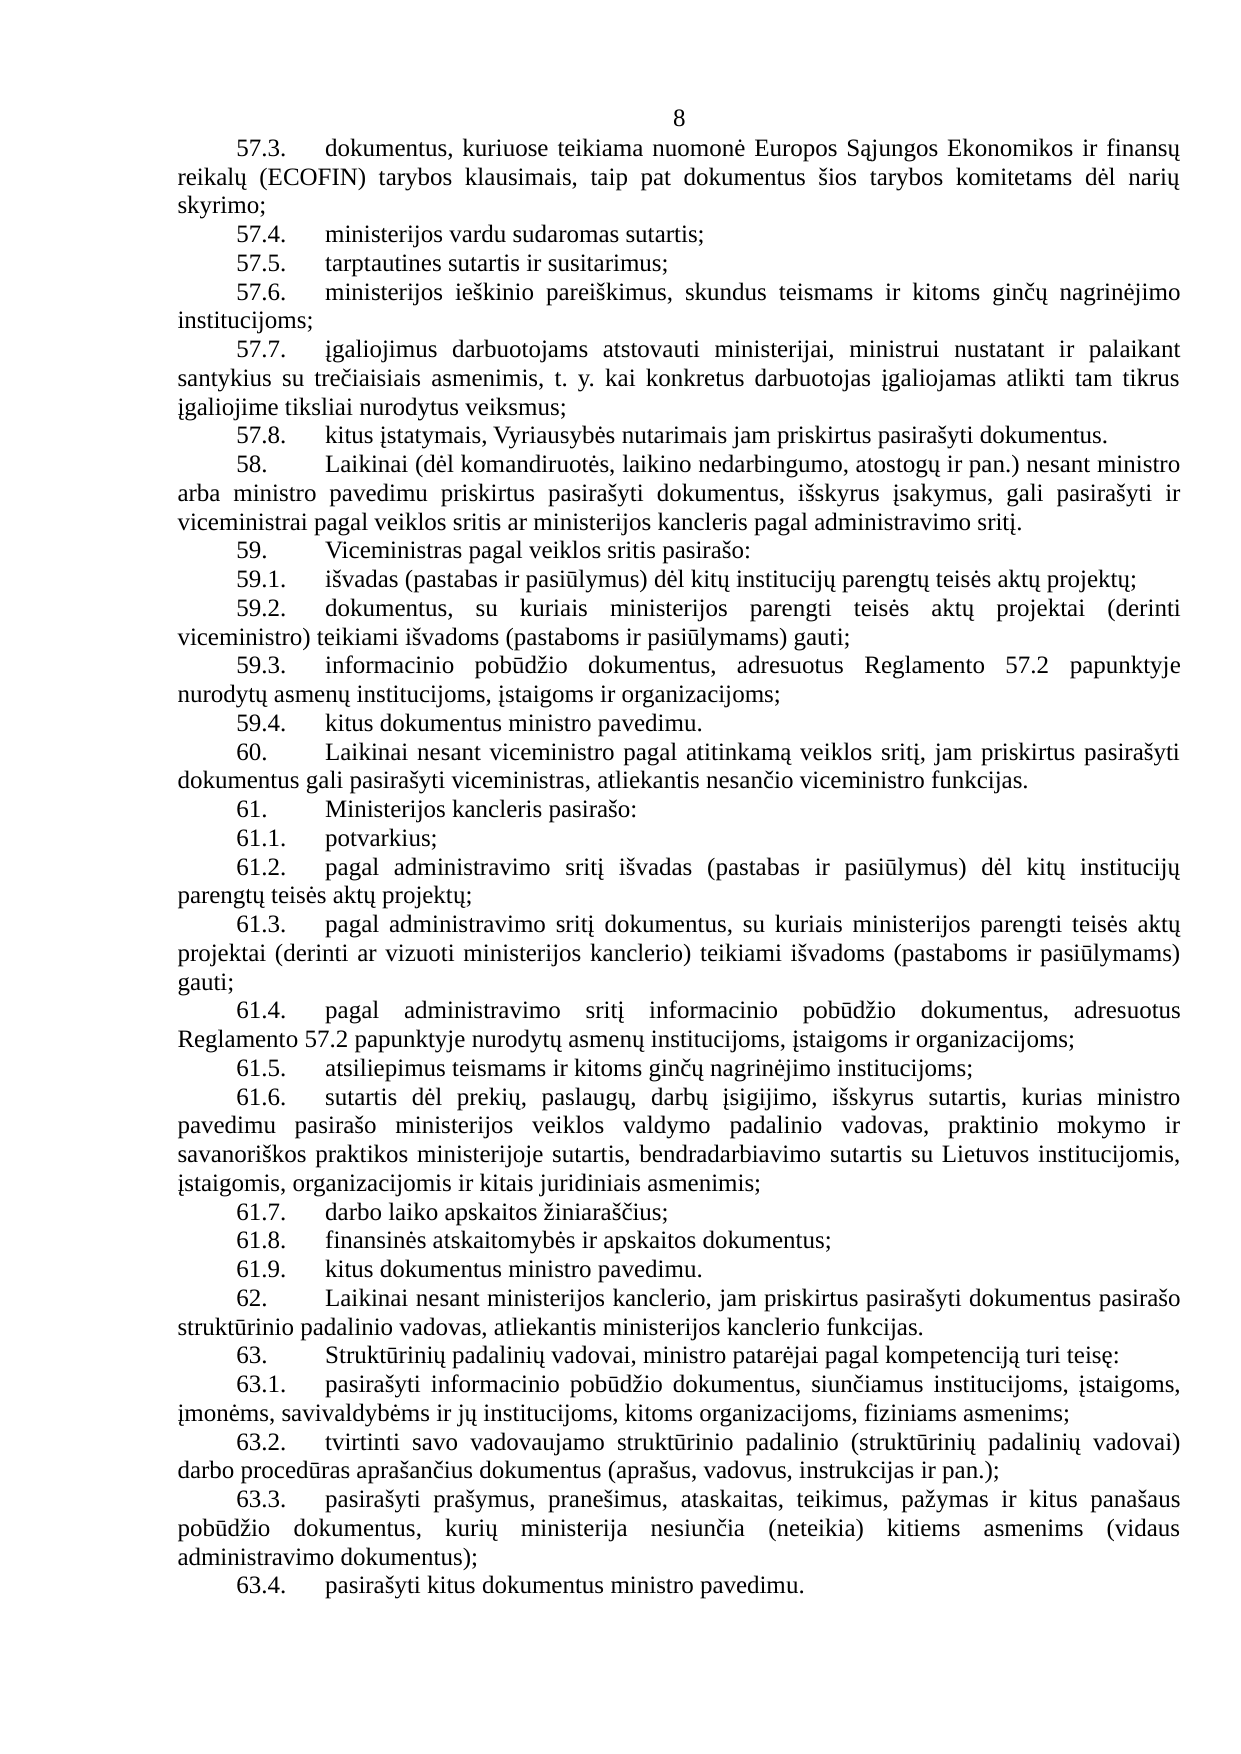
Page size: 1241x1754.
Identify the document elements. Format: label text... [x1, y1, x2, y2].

text 59.4. kitus dokumentus ministro pavedimu. [177, 708, 1181, 737]
text 61.7. darbo laiko apskaitos žiniaraščius; [177, 1197, 1181, 1225]
text 61.1. potvarkius; [177, 823, 1181, 852]
text 57.8. kitus įstatymais, Vyriausybės nutarimais jam priskirtus pasirašyti dokumentus. [177, 420, 1181, 449]
text 62. Laikinai nesant ministerijos kanclerio, jam priskirtus pasirašyti dokumentus pasirašo struktūrinio padalinio vadovas, atliekantis ministerijos kanclerio funkcijas. [177, 1283, 1181, 1340]
text 57.4. ministerijos vardu sudaromas sutartis; [177, 219, 1181, 248]
text 61.6. sutartis dėl prekių, paslaugų, darbų įsigijimo, išskyrus sutartis, kurias ministro pavedimu pasirašo ministerijos veiklos valdymo padalinio vadovas, praktinio mokymo ir savanoriškos praktikos ministerijoje sutartis, bendradarbiavimo sutartis su Lietuvos institucijomis, įstaigomis, organizacijomis ir kitais juridiniais asmenimis; [177, 1082, 1181, 1197]
text 57.3. dokumentus, kuriuose teikiama nuomonė Europos Sąjungos Ekonomikos ir finansų reikalų (ECOFIN) tarybos klausimais, taip pat dokumentus šios tarybos komitetams dėl narių skyrimo; [177, 133, 1181, 219]
text 61.9. kitus dokumentus ministro pavedimu. [177, 1254, 1181, 1283]
text 59.2. dokumentus, su kuriais ministerijos parengti teisės aktų projektai (derinti viceministro) teikiami išvadoms (pastaboms ir pasiūlymams) gauti; [177, 593, 1181, 650]
text 61. Ministerijos kancleris pasirašo: [177, 794, 1181, 823]
text 61.8. finansinės atskaitomybės ir apskaitos dokumentus; [177, 1225, 1181, 1254]
text 59. Viceministras pagal veiklos sritis pasirašo: [177, 535, 1181, 564]
text 63.3. pasirašyti prašymus, pranešimus, ataskaitas, teikimus, pažymas ir kitus panašaus pobūdžio dokumentus, kurių ministerija nesiunčia (neteikia) kitiems asmenims (vidaus administravimo dokumentus); [177, 1484, 1181, 1570]
text 63. Struktūrinių padalinių vadovai, ministro patarėjai pagal kompetenciją turi teisę: [177, 1340, 1181, 1369]
text 63.1. pasirašyti informacinio pobūdžio dokumentus, siunčiamus institucijoms, įstaigoms, įmonėms, savivaldybėms ir jų institucijoms, kitoms organizacijoms, fiziniams asmenims; [177, 1369, 1181, 1427]
text 61.4. pagal administravimo sritį informacinio pobūdžio dokumentus, adresuotus Reglamento 57.2 papunktyje nurodytų asmenų institucijoms, įstaigoms ir organizacijoms; [177, 995, 1181, 1053]
text 57.7. įgaliojimus darbuotojams atstovauti ministerijai, ministrui nustatant ir palaikant santykius su trečiaisiais asmenimis, t. y. kai konkretus darbuotojas įgaliojamas atlikti tam tikrus įgaliojime tiksliai nurodytus veiksmus; [177, 334, 1181, 420]
text 60. Laikinai nesant viceministro pagal atitinkamą veiklos sritį, jam priskirtus pasirašyti dokumentus gali pasirašyti viceministras, atliekantis nesančio viceministro funkcijas. [177, 737, 1181, 794]
text 61.3. pagal administravimo sritį dokumentus, su kuriais ministerijos parengti teisės aktų projektai (derinti ar vizuoti ministerijos kanclerio) teikiami išvadoms (pastaboms ir pasiūlymams) gauti; [177, 909, 1181, 995]
text 63.2. tvirtinti savo vadovaujamo struktūrinio padalinio (struktūrinių padalinių vadovai) darbo procedūras aprašančius dokumentus (aprašus, vadovus, instrukcijas ir pan.); [177, 1427, 1181, 1484]
text 61.2. pagal administravimo sritį išvadas (pastabas ir pasiūlymus) dėl kitų institucijų parengtų teisės aktų projektų; [177, 852, 1181, 909]
text 57.6. ministerijos ieškinio pareiškimus, skundus teismams ir kitoms ginčų nagrinėjimo institucijoms; [177, 277, 1181, 334]
text 57.5. tarptautines sutartis ir susitarimus; [177, 248, 1181, 277]
text 59.1. išvadas (pastabas ir pasiūlymus) dėl kitų institucijų parengtų teisės aktų projektų; [177, 564, 1181, 593]
text 58. Laikinai (dėl komandiruotės, laikino nedarbingumo, atostogų ir pan.) nesant ministro arba ministro pavedimu priskirtus pasirašyti dokumentus, išskyrus įsakymus, gali pasirašyti ir viceministrai pagal veiklos sritis ar ministerijos kancleris pagal administravimo sritį. [177, 449, 1181, 535]
text 61.5. atsiliepimus teismams ir kitoms ginčų nagrinėjimo institucijoms; [177, 1053, 1181, 1082]
text 59.3. informacinio pobūdžio dokumentus, adresuotus Reglamento 57.2 papunktyje nurodytų asmenų institucijoms, įstaigoms ir organizacijoms; [177, 650, 1181, 708]
text 63.4. pasirašyti kitus dokumentus ministro pavedimu. [177, 1570, 1181, 1599]
